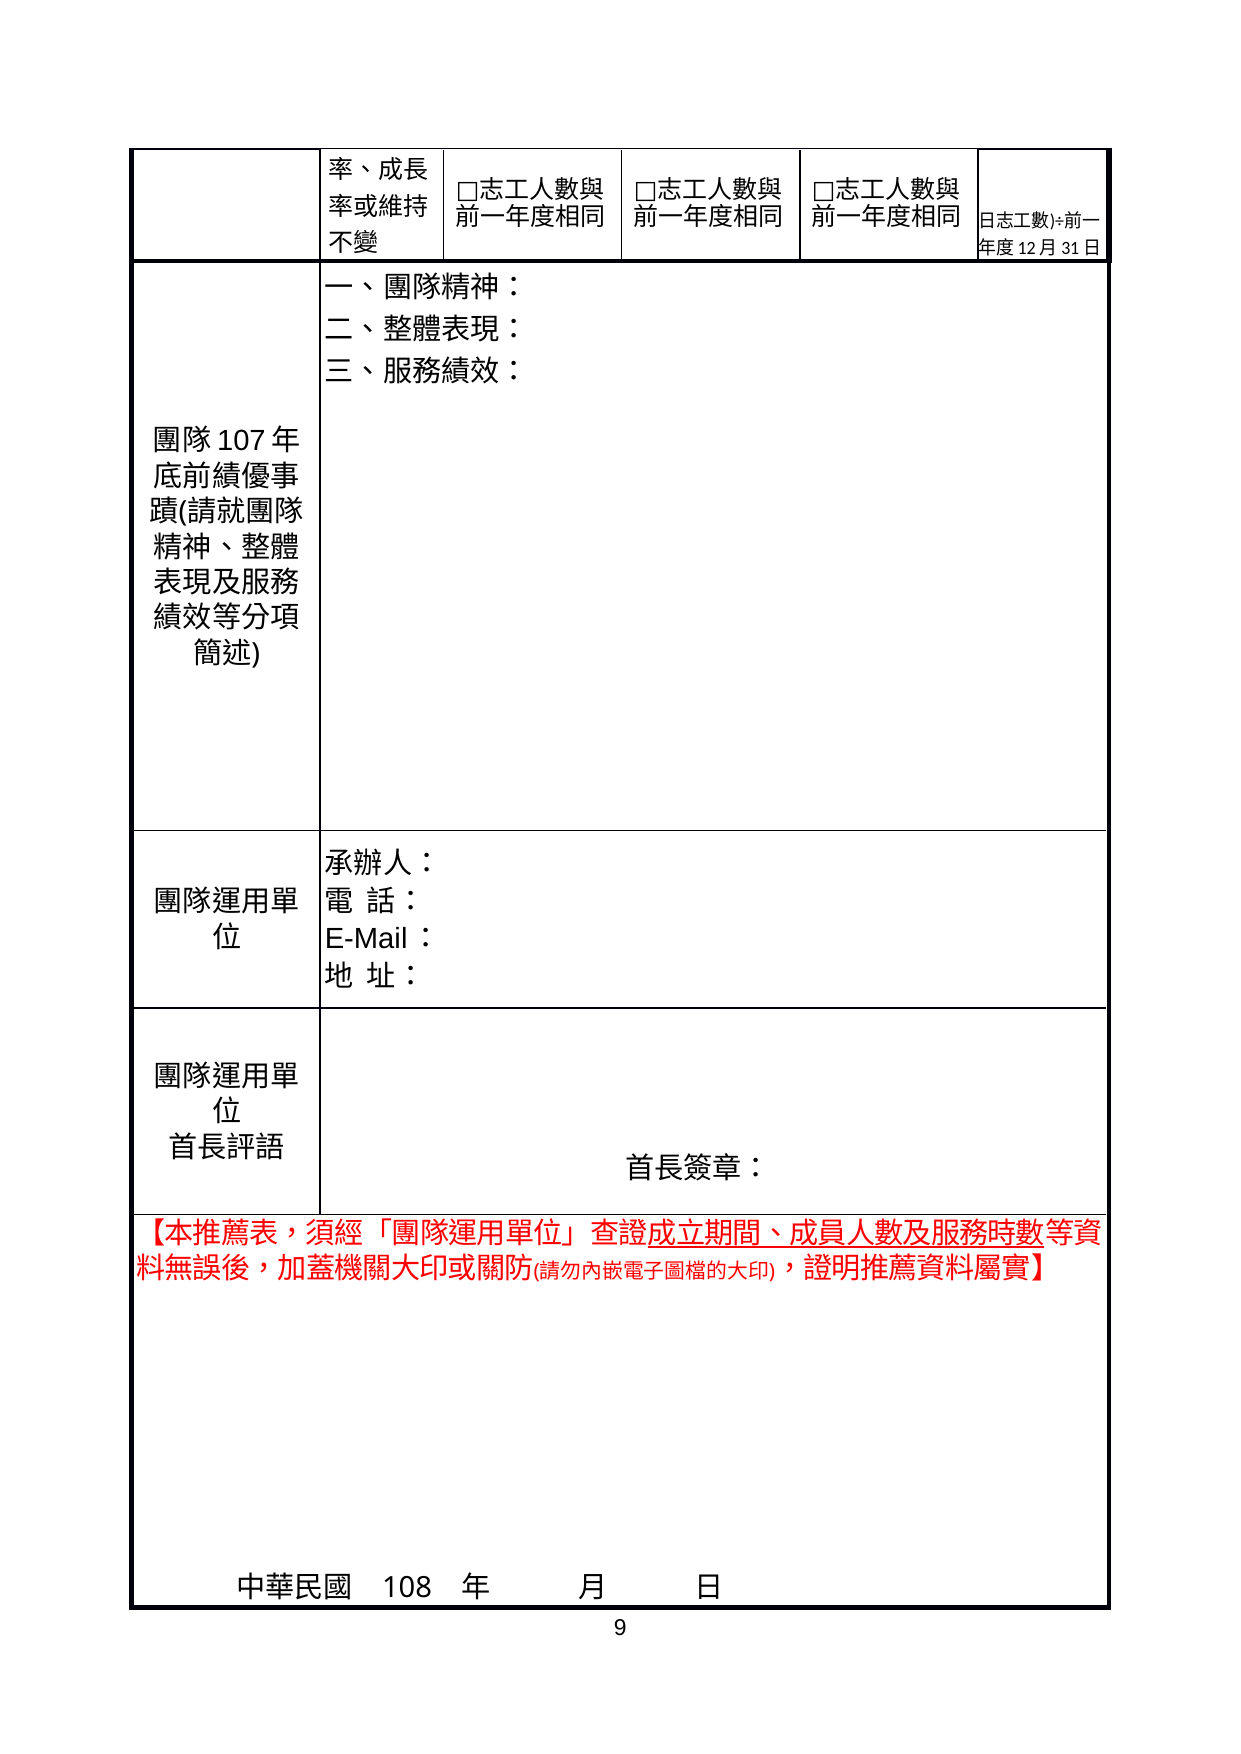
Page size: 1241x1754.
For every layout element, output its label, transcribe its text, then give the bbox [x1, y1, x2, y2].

table_cell 團隊107年底前績優事蹟(請就團隊精神、整體表現及服務績效等分項簡述) [134, 263, 319, 830]
table_cell 首長簽章： [321, 1007, 1107, 1214]
table_cell □志工人數與前一年度相同 [801, 149, 977, 258]
table_cell 團隊運用單位 [134, 831, 319, 1007]
table_cell 【說明】 當年度志工流失率=(前一年度12月31日志工數-當年度12月31日志工數)÷前一年度12月31日志工數。 當年度志工成長率=(當年度12月31日志工數-前一年度12月31日志工數)÷前一年度12月31日志工數。 [979, 150, 1106, 258]
table_cell □志工人數與前一年度相同 [444, 149, 621, 258]
table_cell 團隊運用單位 首長評語 [134, 1009, 319, 1214]
table_cell 【本推薦表，須經「團隊運用單位」查證成立期間、成員人數及服務時數等資料無誤後，加蓋機關大印或關防(請勿內嵌電子圖檔的大印)，證明推薦資料屬實】 中華民國 108 年 月 日 [134, 1214, 1107, 1605]
table_cell [134, 150, 319, 258]
table_cell 承辦人： 電 話： E-Mail： 地 址： [321, 830, 1107, 1007]
table_cell □志工人數與前一年度相同 [622, 149, 800, 258]
table_cell 率、成長率或維持不變 [321, 149, 443, 258]
table_cell 一、團隊精神： 二、整體表現： 三、服務績效： [321, 263, 1107, 830]
